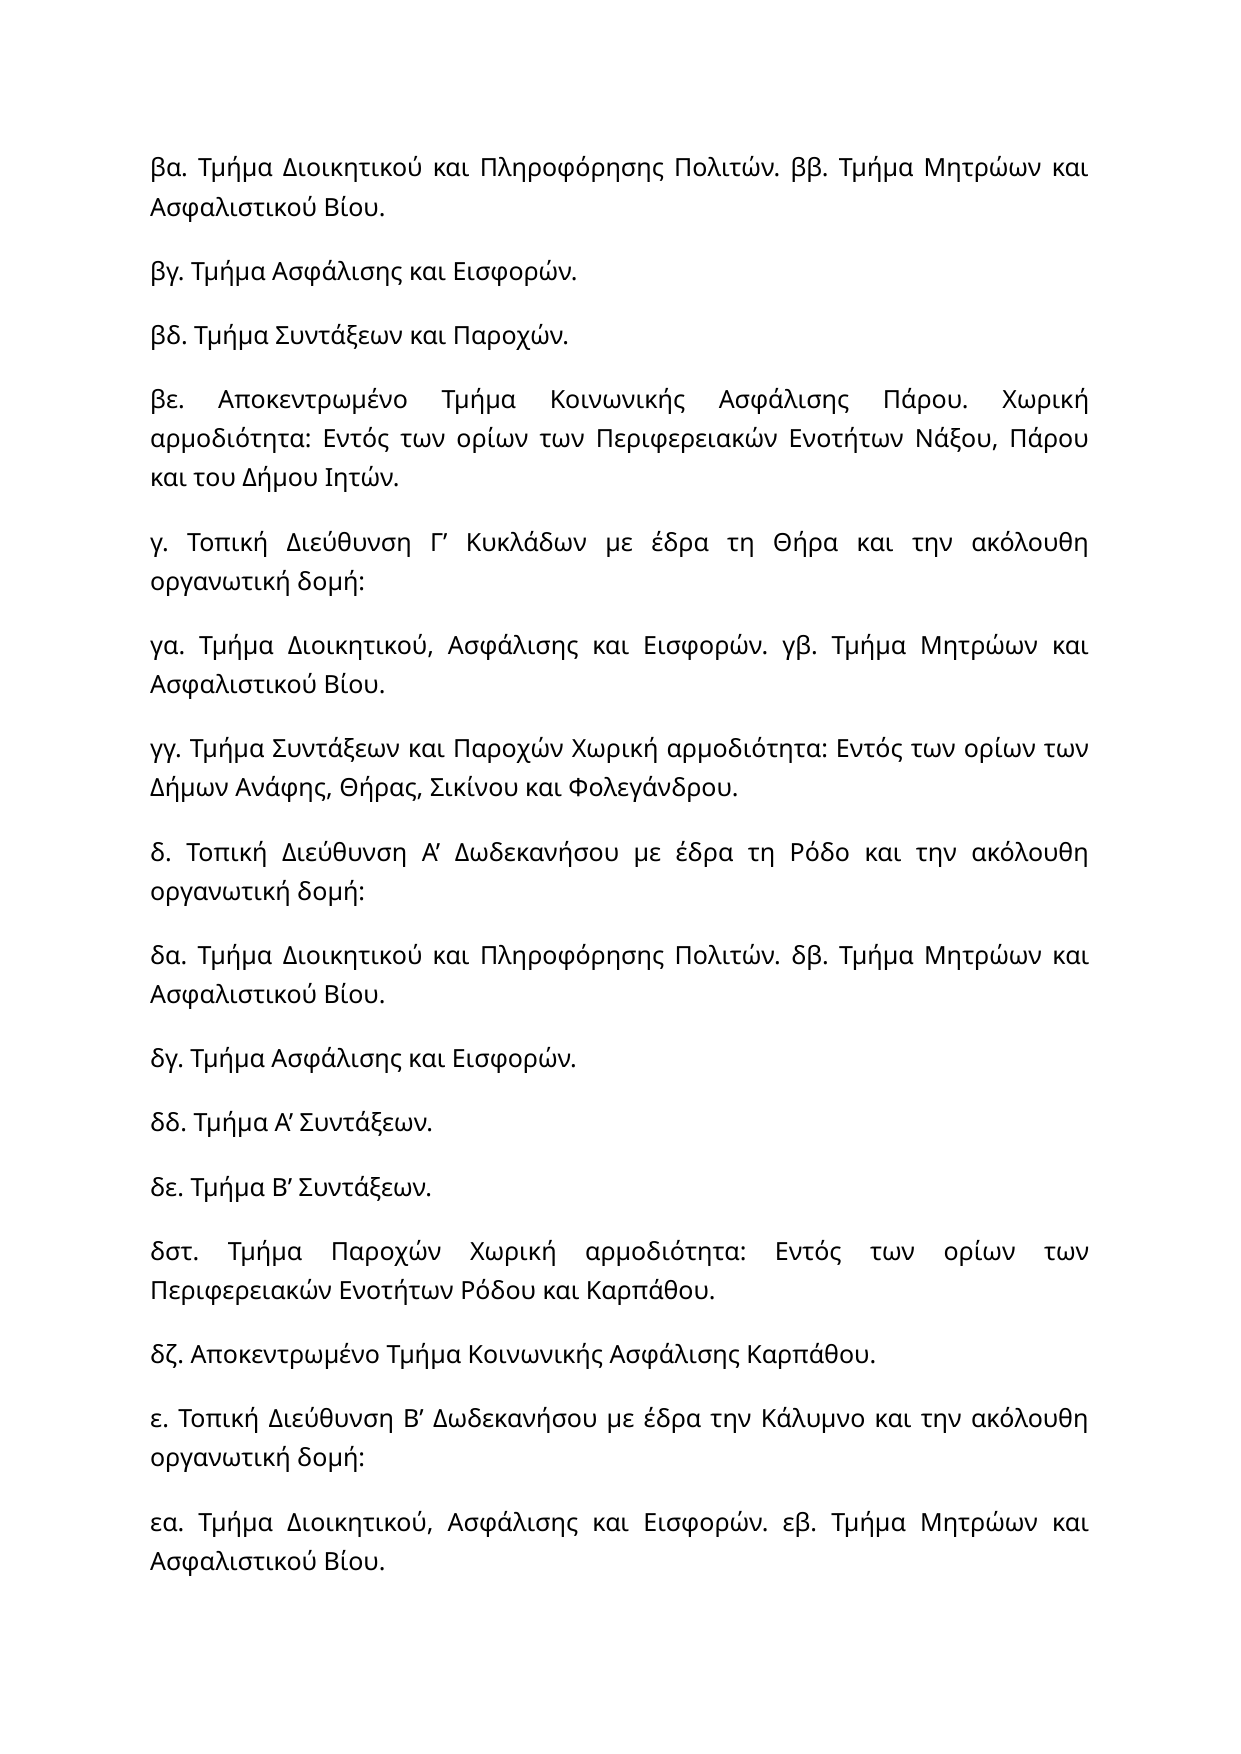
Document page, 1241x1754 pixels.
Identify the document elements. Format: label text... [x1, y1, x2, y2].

text γ. Τοπική Διεύθυνση Γ’ Κυκλάδων με έδρα τη Θήρα και την ακόλουθη οργανωτική δομή: [150, 524, 1090, 597]
text ε. Τοπική Διεύθυνση Β’ Δωδεκανήσου με έδρα την Κάλυμνο και την ακόλουθη οργανωτική δομή: [150, 1401, 1090, 1474]
text εα. Τμήμα Διοικητικού, Ασφάλισης και Εισφορών. εβ. Τμήμα Μητρώων και Ασφαλιστικού Βίου. [150, 1504, 1090, 1577]
text βγ. Τμήμα Ασφάλισης και Εισφορών. [150, 253, 1090, 287]
text δγ. Τμήμα Ασφάλισης και Εισφορών. [150, 1041, 1090, 1075]
text δ. Τοπική Διεύθυνση Α’ Δωδεκανήσου με έδρα τη Ρόδο και την ακόλουθη οργανωτική δομή: [150, 834, 1090, 907]
text δα. Τμήμα Διοικητικού και Πληροφόρησης Πολιτών. δβ. Τμήμα Μητρώων και Ασφαλιστικού Βίου. [150, 937, 1090, 1011]
text δδ. Τμήμα Α’ Συντάξεων. [150, 1105, 1090, 1139]
text βδ. Τμήμα Συντάξεων και Παροχών. [150, 317, 1090, 352]
text βε. Αποκεντρωμένο Τμήμα Κοινωνικής Ασφάλισης Πάρου. Χωρική αρμοδιότητα: Εντός των ορίων των Περιφερειακών Ενοτήτων Νάξου, Πάρου και του Δήμου Ιητών. [150, 382, 1090, 494]
text βα. Τμήμα Διοικητικού και Πληροφόρησης Πολιτών. ββ. Τμήμα Μητρώων και Ασφαλιστικού Βίου. [150, 150, 1090, 223]
text δε. Τμήμα Β’ Συντάξεων. [150, 1169, 1090, 1203]
text δζ. Αποκεντρωμένο Τμήμα Κοινωνικής Ασφάλισης Καρπάθου. [150, 1337, 1090, 1371]
text γγ. Τμήμα Συντάξεων και Παροχών Χωρική αρμοδιότητα: Εντός των ορίων των Δήμων Ανάφης, Θήρας, Σικίνου και Φολεγάνδρου. [150, 731, 1090, 804]
text δστ. Τμήμα Παροχών Χωρική αρμοδιότητα: Εντός των ορίων των Περιφερειακών Ενοτήτων Ρόδου και Καρπάθου. [150, 1233, 1090, 1307]
text γα. Τμήμα Διοικητικού, Ασφάλισης και Εισφορών. γβ. Τμήμα Μητρώων και Ασφαλιστικού Βίου. [150, 627, 1090, 701]
